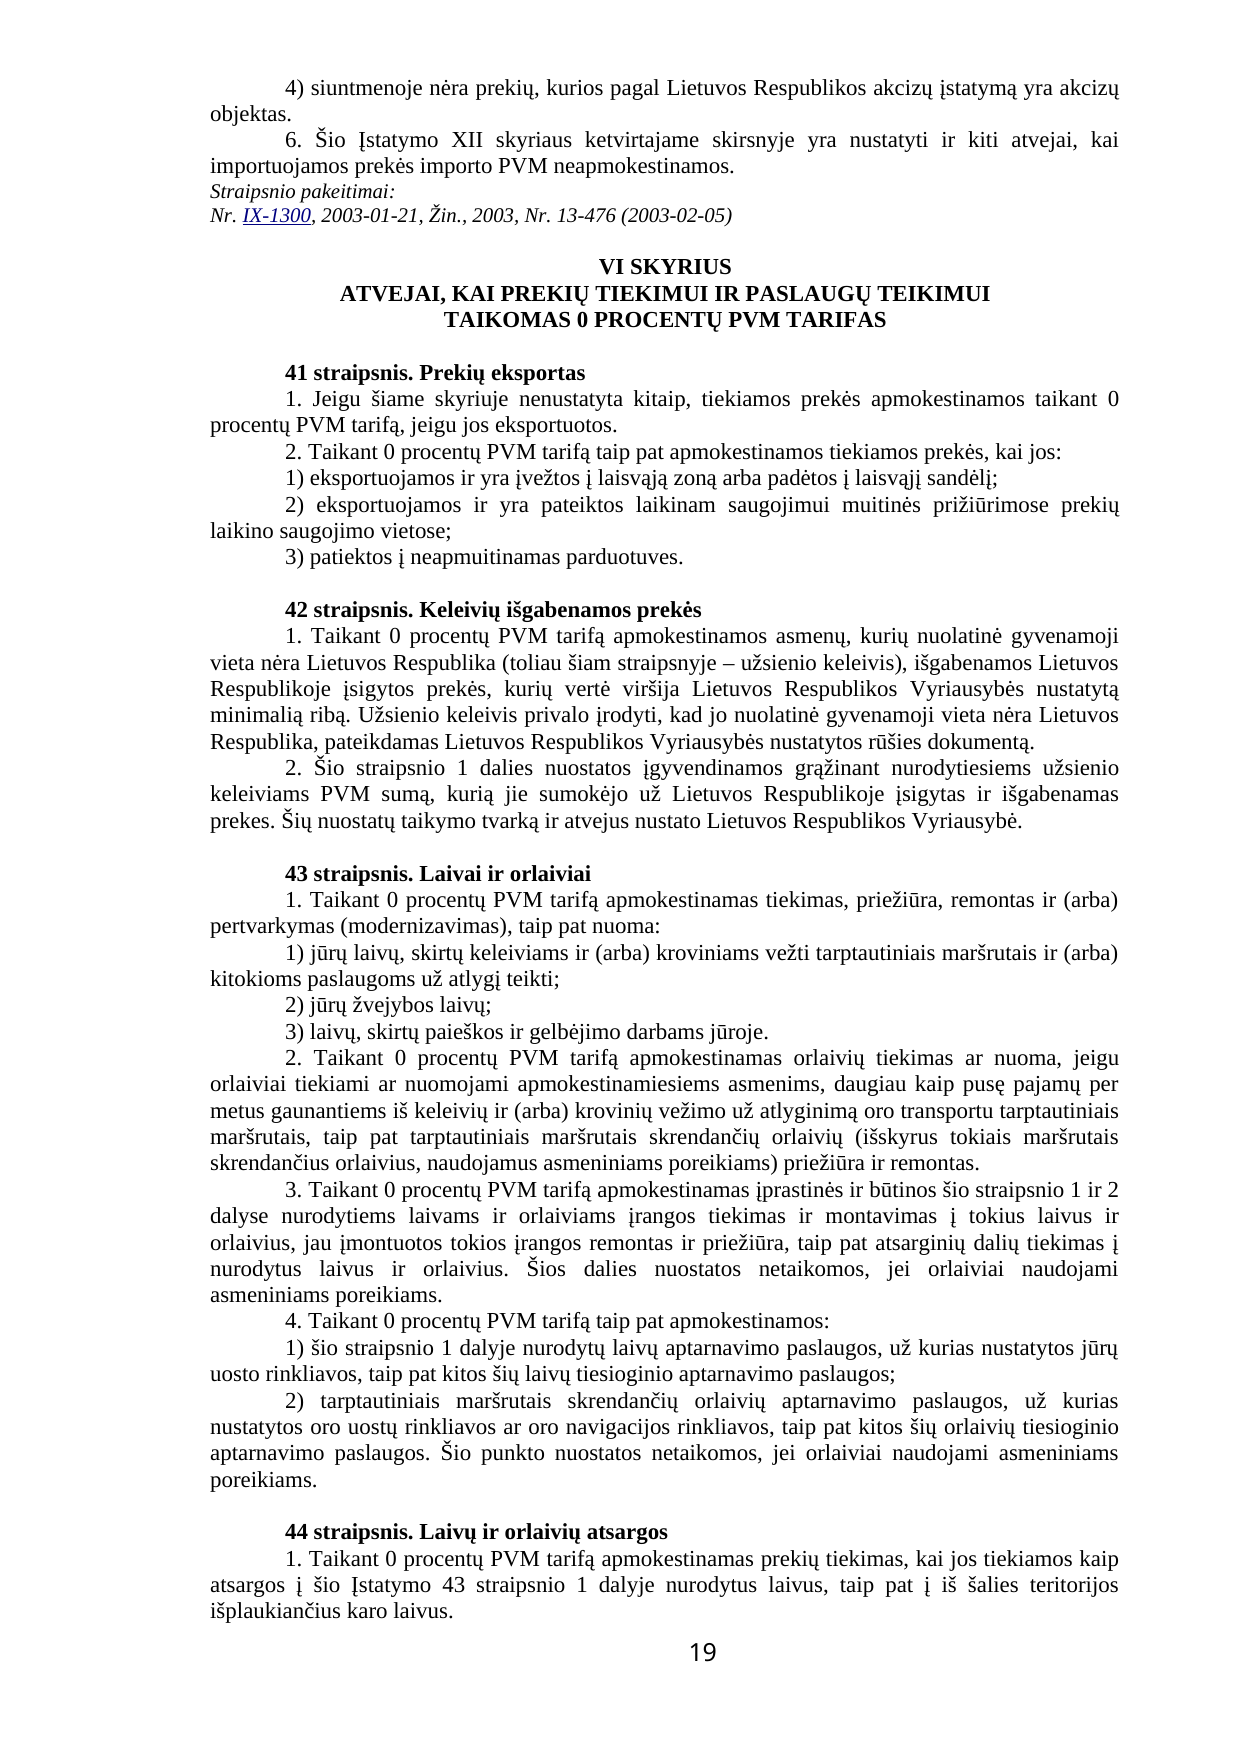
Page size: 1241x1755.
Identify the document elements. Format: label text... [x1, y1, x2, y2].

text 41 straipsnis. Prekių eksportas [210, 359, 1120, 385]
text 42 straipsnis. Keleivių išgabenamos prekės [210, 596, 1120, 622]
text 2. Šio straipsnio 1 dalies nuostatos įgyvendinamos grąžinant nurodytiesiems užsienio keleiviams PVM sumą, kurią jie sumokėjo už Lietuvos Respublikoje įsigytas ir išgabenamas prekes. Šių nuostatų taikymo tvarką ir atvejus nustato Lietuvos Respublikos Vyriausybė. [210, 754, 1120, 833]
text 1. Taikant 0 procentų PVM tarifą apmokestinamas tiekimas, priežiūra, remontas ir (arba) pertvarkymas (modernizavimas), taip pat nuoma: [210, 886, 1120, 939]
text 3) patiektos į neapmuitinamas parduotuves. [210, 543, 1120, 570]
text Nr. IX-1300, 2003-01-21, Žin., 2003, Nr. 13-476 (2003-02-05) [210, 203, 1120, 227]
text 4. Taikant 0 procentų PVM tarifą taip pat apmokestinamos: [210, 1308, 1120, 1334]
text 1) šio straipsnio 1 dalyje nurodytų laivų aptarnavimo paslaugos, už kurias nustatytos jūrų uosto rinkliavos, taip pat kitos šių laivų tiesioginio aptarnavimo paslaugos; [210, 1334, 1120, 1387]
text 2. Taikant 0 procentų PVM tarifą taip pat apmokestinamos tiekiamos prekės, kai jos: [210, 438, 1120, 464]
text 2. Taikant 0 procentų PVM tarifą apmokestinamas orlaivių tiekimas ar nuoma, jeigu orlaiviai tiekiami ar nuomojami apmokestinamiesiems asmenims, daugiau kaip pusę pajamų per metus gaunantiems iš keleivių ir (arba) krovinių vežimo už atlyginimą oro transportu tarptautiniais maršrutais, taip pat tarptautiniais maršrutais skrendančių orlaivių (išskyrus tokiais maršrutais skrendančius orlaivius, naudojamus asmeniniams poreikiams) priežiūra ir remontas. [210, 1044, 1120, 1176]
text 1. Jeigu šiame skyriuje nenustatyta kitaip, tiekiamos prekės apmokestinamos taikant 0 procentų PVM tarifą, jeigu jos eksportuotos. [210, 385, 1120, 438]
text 2) eksportuojamos ir yra pateiktos laikinam saugojimui muitinės prižiūrimose prekių laikino saugojimo vietose; [210, 491, 1120, 543]
text TAIKOMAS 0 PROCENTŲ PVM TARIFAS [210, 306, 1120, 332]
text VI SKYRIUS [210, 253, 1120, 280]
text 2) jūrų žvejybos laivų; [210, 991, 1120, 1018]
text Straipsnio pakeitimai: [210, 179, 1120, 203]
text 43 straipsnis. Laivai ir orlaiviai [210, 859, 1120, 886]
text 1) eksportuojamos ir yra įvežtos į laisvąją zoną arba padėtos į laisvąjį sandėlį; [210, 464, 1120, 491]
text 1. Taikant 0 procentų PVM tarifą apmokestinamas prekių tiekimas, kai jos tiekiamos kaip atsargos į šio Įstatymo 43 straipsnio 1 dalyje nurodytus laivus, taip pat į iš šalies teritorijos išplaukiančius karo laivus. [210, 1545, 1120, 1624]
text 4) siuntmenoje nėra prekių, kurios pagal Lietuvos Respublikos akcizų įstatymą yra akcizų objektas. [210, 73, 1120, 126]
text 1) jūrų laivų, skirtų keleiviams ir (arba) kroviniams vežti tarptautiniais maršrutais ir (arba) kitokioms paslaugoms už atlygį teikti; [210, 939, 1120, 991]
text 3) laivų, skirtų paieškos ir gelbėjimo darbams jūroje. [210, 1018, 1120, 1044]
text 44 straipsnis. Laivų ir orlaivių atsargos [210, 1518, 1120, 1545]
text 6. Šio Įstatymo XII skyriaus ketvirtajame skirsnyje yra nustatyti ir kiti atvejai, kai importuojamos prekės importo PVM neapmokestinamos. [210, 126, 1120, 179]
text ATVEJAI, KAI PREKIŲ TIEKIMUI IR PASLAUGŲ TEIKIMUI [210, 280, 1120, 306]
text 2) tarptautiniais maršrutais skrendančių orlaivių aptarnavimo paslaugos, už kurias nustatytos oro uostų rinkliavos ar oro navigacijos rinkliavos, taip pat kitos šių orlaivių tiesioginio aptarnavimo paslaugos. Šio punkto nuostatos netaikomos, jei orlaiviai naudojami asmeniniams poreikiams. [210, 1387, 1120, 1492]
text 3. Taikant 0 procentų PVM tarifą apmokestinamas įprastinės ir būtinos šio straipsnio 1 ir 2 dalyse nurodytiems laivams ir orlaiviams įrangos tiekimas ir montavimas į tokius laivus ir orlaivius, jau įmontuotos tokios įrangos remontas ir priežiūra, taip pat atsarginių dalių tiekimas į nurodytus laivus ir orlaivius. Šios dalies nuostatos netaikomos, jei orlaiviai naudojami asmeniniams poreikiams. [210, 1176, 1120, 1308]
text 1. Taikant 0 procentų PVM tarifą apmokestinamos asmenų, kurių nuolatinė gyvenamoji vieta nėra Lietuvos Respublika (toliau šiam straipsnyje – užsienio keleivis), išgabenamos Lietuvos Respublikoje įsigytos prekės, kurių vertė viršija Lietuvos Respublikos Vyriausybės nustatytą minimalią ribą. Užsienio keleivis privalo įrodyti, kad jo nuolatinė gyvenamoji vieta nėra Lietuvos Respublika, pateikdamas Lietuvos Respublikos Vyriausybės nustatytos rūšies dokumentą. [210, 622, 1120, 754]
